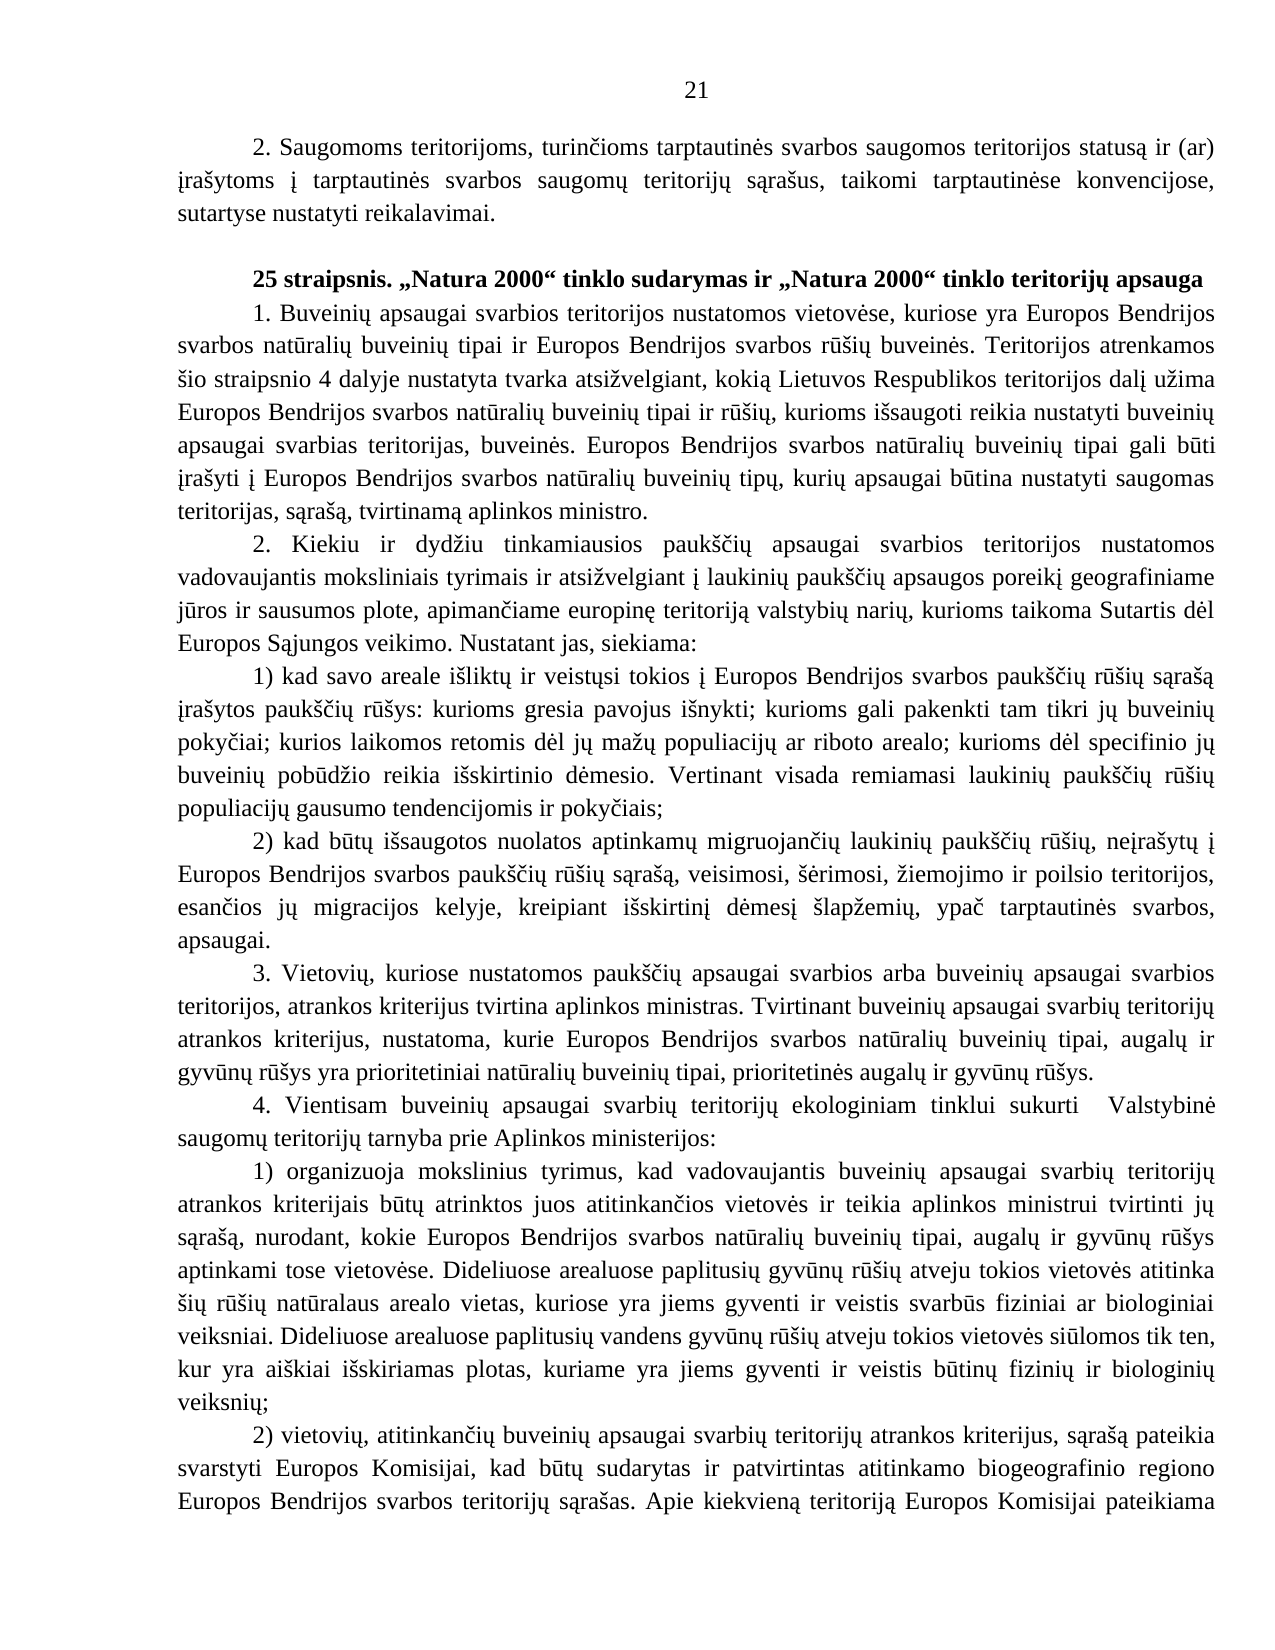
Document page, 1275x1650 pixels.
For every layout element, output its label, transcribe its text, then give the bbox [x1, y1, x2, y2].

text 1. Buveinių apsaugai svarbios teritorijos nustatomos vietovėse, kuriose yra Europos Bendrijos svarbos natūralių buveinių tipai ir Europos Bendrijos svarbos rūšių buveinės. Teritorijos atrenkamos šio straipsnio 4 dalyje nustatyta tvarka atsižvelgiant, kokią Lietuvos Respublikos teritorijos dalį užima Europos Bendrijos svarbos natūralių buveinių tipai ir rūšių, kurioms išsaugoti reikia nustatyti buveinių apsaugai svarbias teritorijas, buveinės. Europos Bendrijos svarbos natūralių buveinių tipai gali būti įrašyti į Europos Bendrijos svarbos natūralių buveinių tipų, kurių apsaugai būtina nustatyti saugomas teritorijas, sąrašą, tvirtinamą aplinkos ministro. [177, 298, 1216, 524]
text 2. Kiekiu ir dydžiu tinkamiausios paukščių apsaugai svarbios teritorijos nustatomos vadovaujantis moksliniais tyrimais ir atsižvelgiant į laukinių paukščių apsaugos poreikį geografiniame jūros ir sausumos plote, apimančiame europinę teritoriją valstybių narių, kurioms taikoma Sutartis dėl Europos Sąjungos veikimo. Nustatant jas, siekiama: [177, 529, 1216, 657]
text 3. Vietovių, kuriose nustatomos paukščių apsaugai svarbios arba buveinių apsaugai svarbios teritorijos, atrankos kriterijus tvirtina aplinkos ministras. Tvirtinant buveinių apsaugai svarbių teritorijų atrankos kriterijus, nustatoma, kurie Europos Bendrijos svarbos natūralių buveinių tipai, augalų ir gyvūnų rūšys yra prioritetiniai natūralių buveinių tipai, prioritetinės augalų ir gyvūnų rūšys. [177, 958, 1216, 1086]
text 2) vietovių, atitinkančių buveinių apsaugai svarbių teritorijų atrankos kriterijus, sąrašą pateikia svarstyti Europos Komisijai, kad būtų sudarytas ir patvirtintas atitinkamo biogeografinio regiono Europos Bendrijos svarbos teritorijų sąrašas. Apie kiekvieną teritoriją Europos Komisijai pateikiama [177, 1420, 1216, 1515]
text 25 straipsnis. „Natura 2000“ tinklo sudarymas ir „Natura 2000“ tinklo teritorijų apsauga [252, 264, 1216, 293]
text 1) kad savo areale išliktų ir veistųsi tokios į Europos Bendrijos svarbos paukščių rūšių sąrašą įrašytos paukščių rūšys: kurioms gresia pavojus išnykti; kurioms gali pakenkti tam tikri jų buveinių pokyčiai; kurios laikomos retomis dėl jų mažų populiacijų ar riboto arealo; kurioms dėl specifinio jų buveinių pobūdžio reikia išskirtinio dėmesio. Vertinant visada remiamasi laukinių paukščių rūšių populiacijų gausumo tendencijomis ir pokyčiais; [177, 661, 1216, 822]
text 2. Saugomoms teritorijoms, turinčioms tarptautinės svarbos saugomos teritorijos statusą ir (ar) įrašytoms į tarptautinės svarbos saugomų teritorijų sąrašus, taikomi tarptautinėse konvencijose, sutartyse nustatyti reikalavimai. [177, 132, 1216, 227]
text 2) kad būtų išsaugotos nuolatos aptinkamų migruojančių laukinių paukščių rūšių, neįrašytų į Europos Bendrijos svarbos paukščių rūšių sąrašą, veisimosi, šėrimosi, žiemojimo ir poilsio teritorijos, esančios jų migracijos kelyje, kreipiant išskirtinį dėmesį šlapžemių, ypač tarptautinės svarbos, apsaugai. [177, 826, 1216, 954]
text 1) organizuoja mokslinius tyrimus, kad vadovaujantis buveinių apsaugai svarbių teritorijų atrankos kriterijais būtų atrinktos juos atitinkančios vietovės ir teikia aplinkos ministrui tvirtinti jų sąrašą, nurodant, kokie Europos Bendrijos svarbos natūralių buveinių tipai, augalų ir gyvūnų rūšys aptinkami tose vietovėse. Dideliuose arealuose paplitusių gyvūnų rūšių atveju tokios vietovės atitinka šių rūšių natūralaus arealo vietas, kuriose yra jiems gyventi ir veistis svarbūs fiziniai ar biologiniai veiksniai. Dideliuose arealuose paplitusių vandens gyvūnų rūšių atveju tokios vietovės siūlomos tik ten, kur yra aiškiai išskiriamas plotas, kuriame yra jiems gyventi ir veistis būtinų fizinių ir biologinių veiksnių; [177, 1156, 1216, 1416]
text 4. Vientisam buveinių apsaugai svarbių teritorijų ekologiniam tinklui sukurti Valstybinė saugomų teritorijų tarnyba prie Aplinkos ministerijos: [177, 1090, 1216, 1152]
